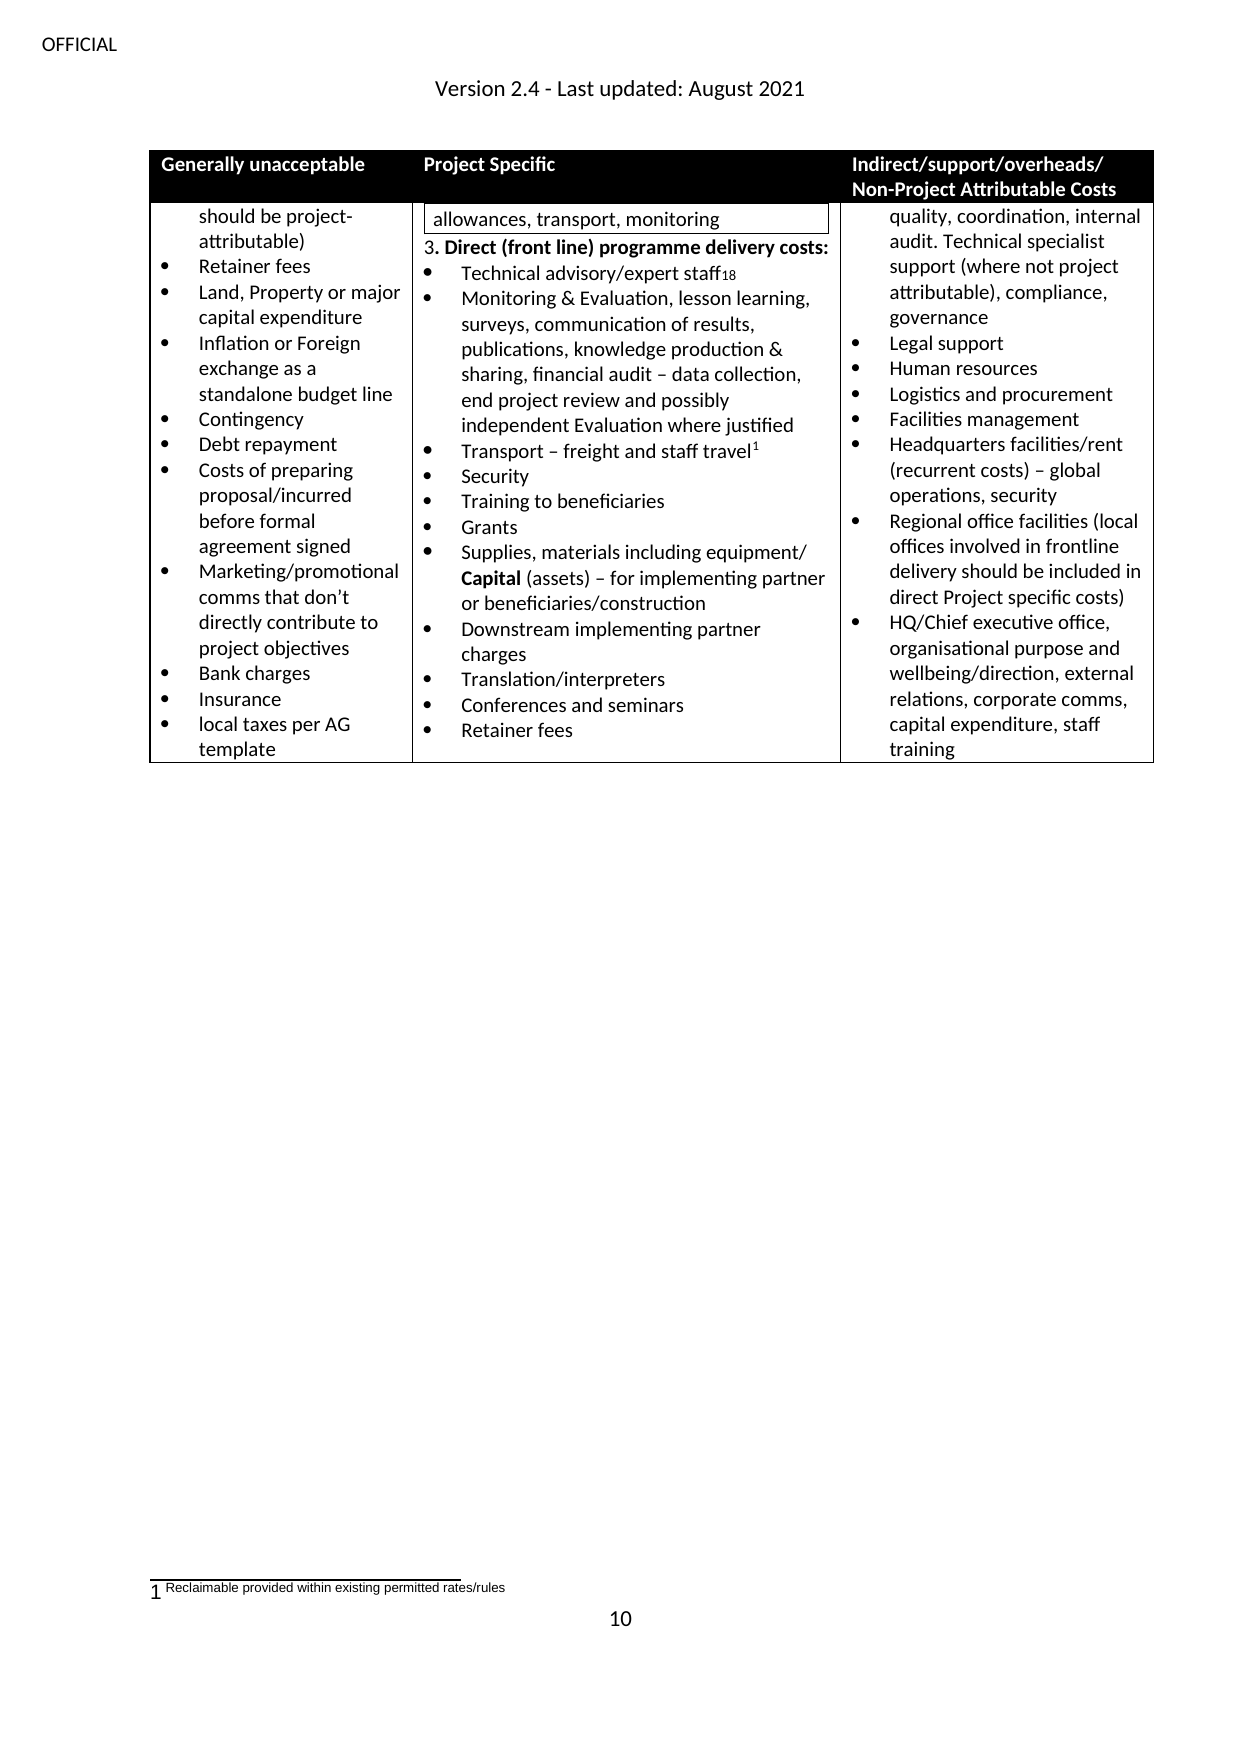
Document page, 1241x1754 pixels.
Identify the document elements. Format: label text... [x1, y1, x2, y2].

table_cell Fundraising Advocacy Marketing and communications Policy (if a specific FCDO objective then should be project-attributable) Retainer fees Land, Property or major capital expenditure Inflation or Foreign exchange as a standalone budget line Contingency Debt repayment Costs of preparing proposal/incurred before formal agreement signed Marketing/promotional comms that don’t directly contribute to project objectives Bank charges Insurance local taxes per AG template [151, 203, 412, 762]
table_cell allowances, transport, monitoring 3. Direct (front line) programme delivery costs: Technical advisory/expert staff18 Monitoring & Evaluation, lesson learning, surveys, communication of results, publications, knowledge production & sharing, financial audit – data collection, end project review and possibly independent Evaluation where justified Transport – freight and staff travel Security Training to beneficiaries Grants Supplies, materials including equipment/ Capital (assets) – for implementing partner or beneficiaries/construction Downstream implementing partner charges Translation/interpreters Conferences and seminars Retainer fees [413, 203, 840, 762]
table_header Generally unacceptable [151, 151, 412, 202]
table_cell quality, coordination, internal audit. Technical specialist support (where not project attributable), compliance, governance Legal support Human resources Logistics and procurement Facilities management Headquarters facilities/rent (recurrent costs) – global operations, security Regional office facilities (local offices involved in frontline delivery should be included in direct Project specific costs) HQ/Chief executive office, organisational purpose and wellbeing/direction, external relations, corporate comms, capital expenditure, staff training [841, 203, 1153, 762]
table_header Project Specific [413, 151, 840, 202]
table_header Indirect/support/overheads/Non-Project Attributable Costs [841, 151, 1153, 202]
